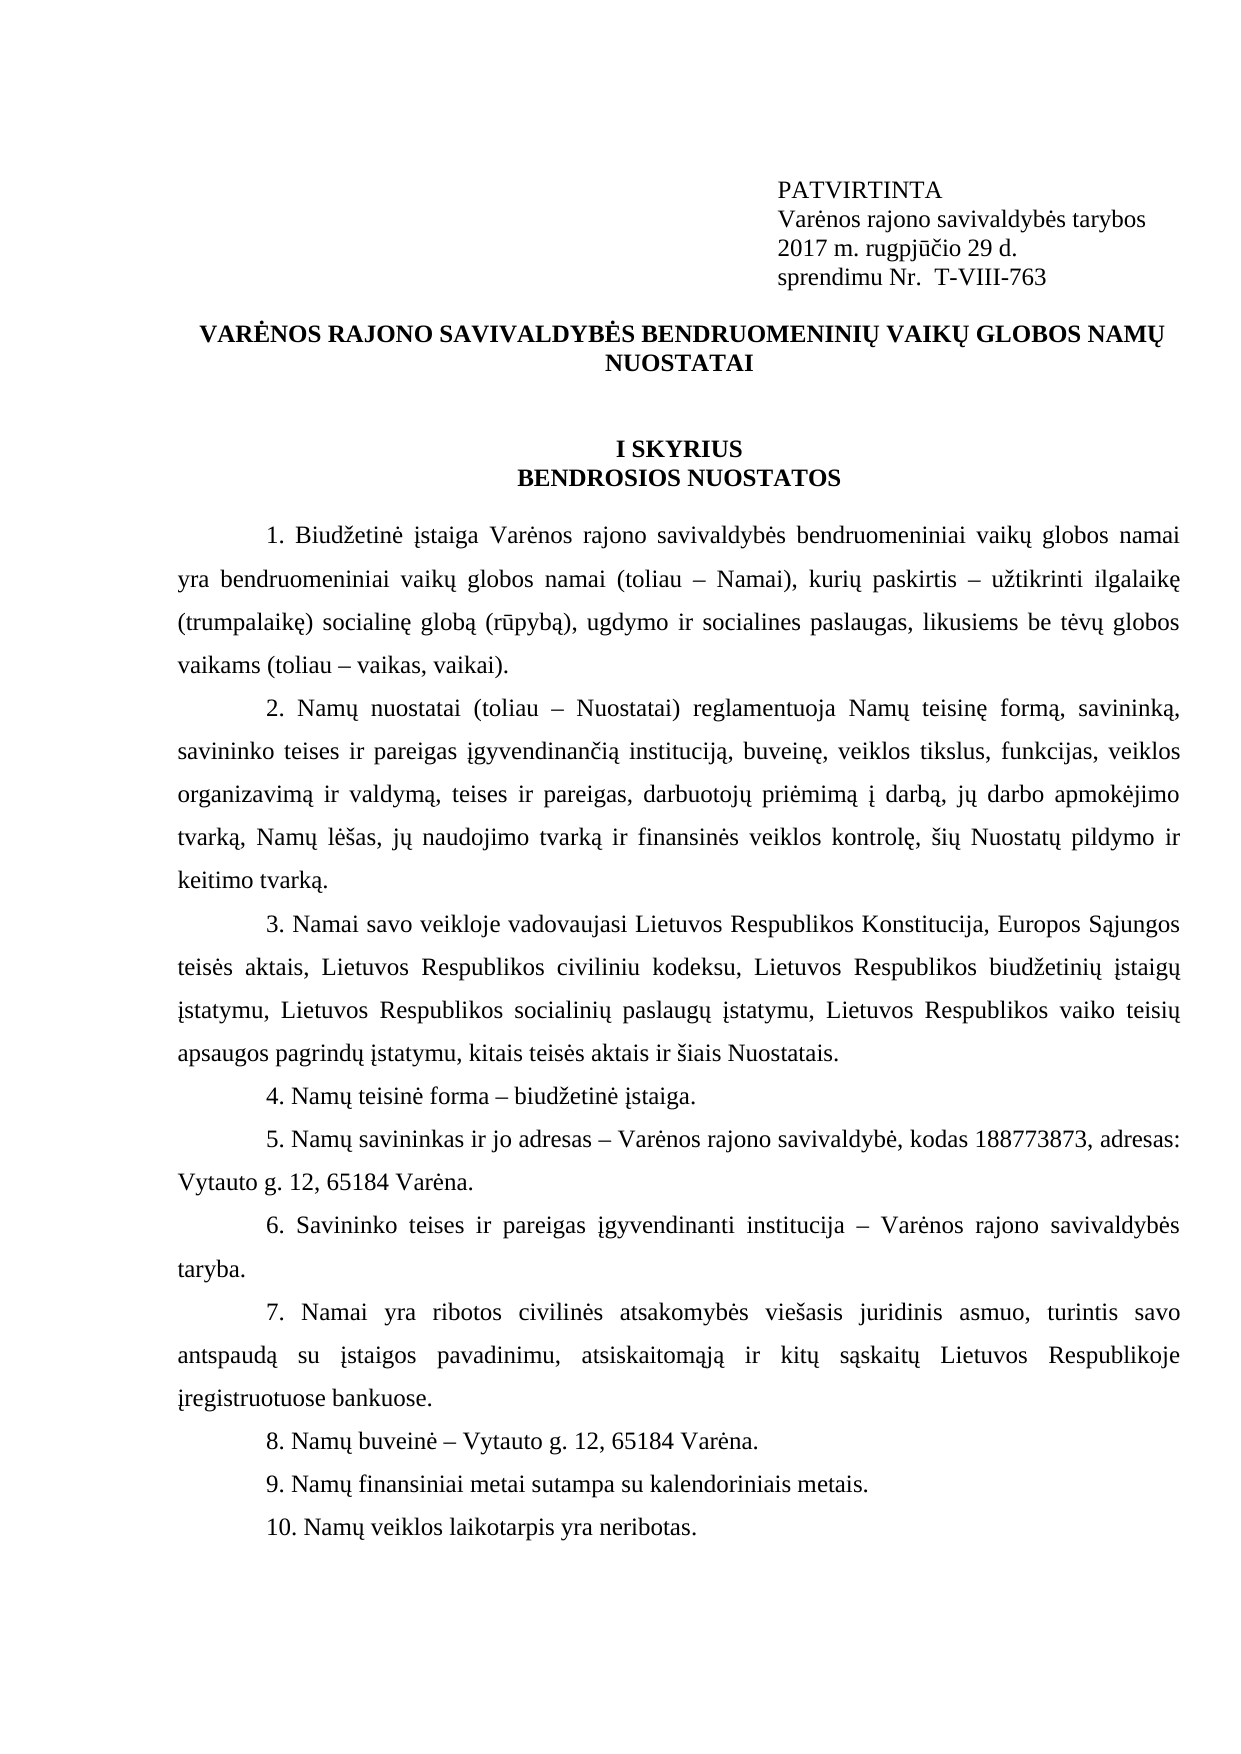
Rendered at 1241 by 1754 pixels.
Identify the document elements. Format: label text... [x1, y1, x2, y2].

text 9. Namų finansiniai metai sutampa su kalendoriniais metais. [177, 1469, 1181, 1498]
text sprendimu Nr. T-VIII-763 [702, 262, 1181, 291]
text I SKYRIUS [177, 434, 1181, 463]
text 5. Namų savininkas ir jo adresas – Varėnos rajono savivaldybė, kodas 188773873, adresas: Vytauto g. 12, 65184 Varėna. [177, 1124, 1181, 1196]
text VARĖNOS RAJONO SAVIVALDYBĖS BENDRUOMENINIŲ VAIKŲ GLOBOS NAMŲ NUOSTATAI [177, 319, 1181, 377]
text 1. Biudžetinė įstaiga Varėnos rajono savivaldybės bendruomeniniai vaikų globos namai yra bendruomeniniai vaikų globos namai (toliau – Namai), kurių paskirtis – užtikrinti ilgalaikę (trumpalaikę) socialinę globą (rūpybą), ugdymo ir socialines paslaugas, likusiems be tėvų globos vaikams (toliau – vaikas, vaikai). [177, 521, 1181, 679]
text BENDROSIOS NUOSTATOS [177, 463, 1181, 492]
text PATVIRTINTA [702, 176, 1181, 204]
text 2. Namų nuostatai (toliau – Nuostatai) reglamentuoja Namų teisinę formą, savininką, savininko teises ir pareigas įgyvendinančią instituciją, buveinę, veiklos tikslus, funkcijas, veiklos organizavimą ir valdymą, teises ir pareigas, darbuotojų priėmimą į darbą, jų darbo apmokėjimo tvarką, Namų lėšas, jų naudojimo tvarką ir finansinės veiklos kontrolę, šių Nuostatų pildymo ir keitimo tvarką. [177, 693, 1181, 894]
text 4. Namų teisinė forma – biudžetinė įstaiga. [177, 1081, 1181, 1110]
text 7. Namai yra ribotos civilinės atsakomybės viešasis juridinis asmuo, turintis savo antspaudą su įstaigos pavadinimu, atsiskaitomąją ir kitų sąskaitų Lietuvos Respublikoje įregistruotuose bankuose. [177, 1297, 1181, 1412]
text 6. Savininko teises ir pareigas įgyvendinanti institucija – Varėnos rajono savivaldybės taryba. [177, 1211, 1181, 1282]
text 2017 m. rugpjūčio 29 d. [702, 233, 1181, 262]
text 10. Namų veiklos laikotarpis yra neribotas. [177, 1512, 1181, 1541]
text 8. Namų buveinė – Vytauto g. 12, 65184 Varėna. [177, 1426, 1181, 1455]
text Varėnos rajono savivaldybės tarybos [702, 204, 1181, 233]
text 3. Namai savo veikloje vadovaujasi Lietuvos Respublikos Konstitucija, Europos Sąjungos teisės aktais, Lietuvos Respublikos civiliniu kodeksu, Lietuvos Respublikos biudžetinių įstaigų įstatymu, Lietuvos Respublikos socialinių paslaugų įstatymu, Lietuvos Respublikos vaiko teisių apsaugos pagrindų įstatymu, kitais teisės aktais ir šiais Nuostatais. [177, 909, 1181, 1067]
